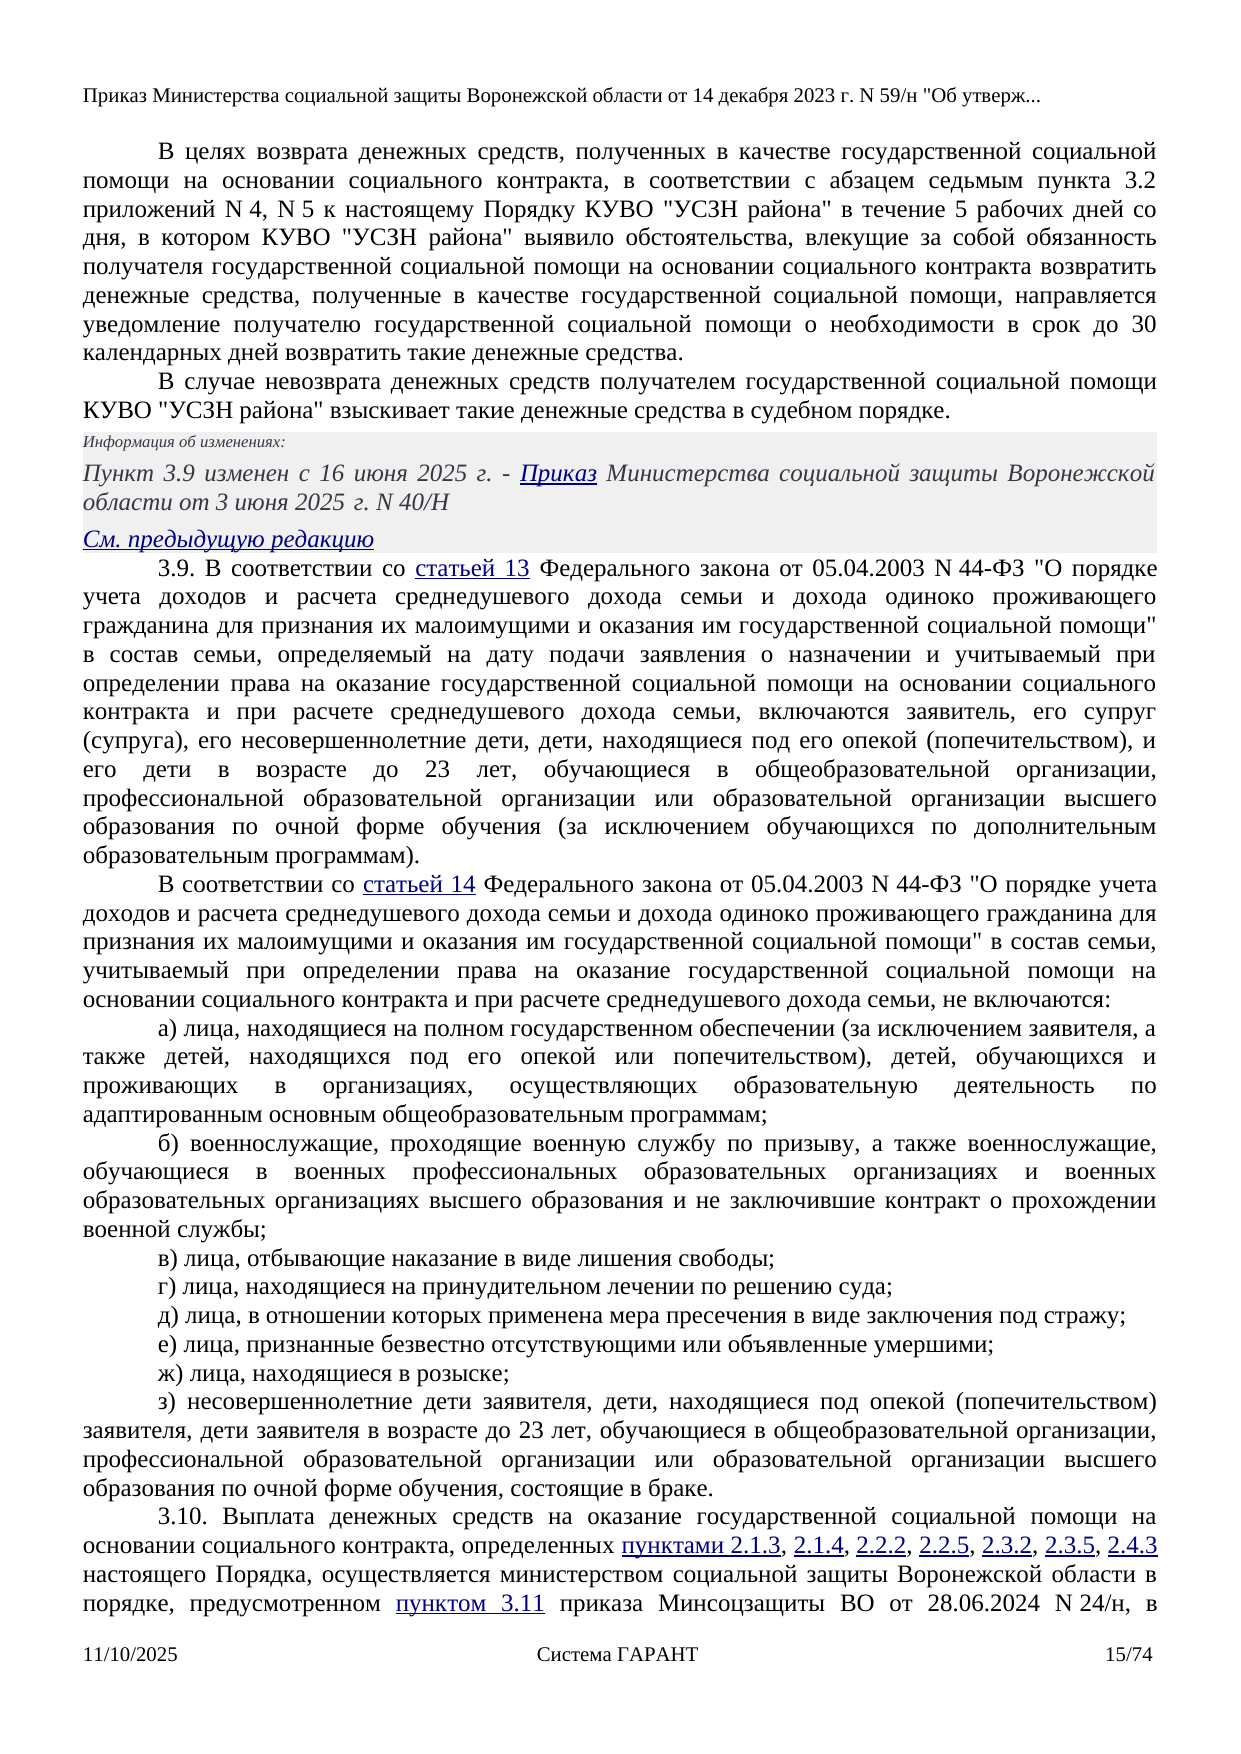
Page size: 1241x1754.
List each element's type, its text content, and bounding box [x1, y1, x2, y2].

text В целях возврата денежных средств, полученных в качестве государственной социальной помощи на основании социального контракта, в соответствии с абзацем седьмым пункта 3.2 приложений N 4, N 5 к настоящему Порядку КУВО "УСЗН района" в течение 5 рабочих дней со дня, в котором КУВО "УСЗН района" выявило обстоятельства, влекущие за собой обязанность получателя государственной социальной помощи на основании социального контракта возвратить денежные средства, полученные в качестве государственной социальной помощи, направляется уведомление получателю государственной социальной помощи о необходимости в срок до 30 календарных дней возвратить такие денежные средства. [83, 136, 1157, 366]
text В соответствии со статьей 14 Федерального закона от 05.04.2003 N 44-ФЗ "О порядке учета доходов и расчета среднедушевого дохода семьи и дохода одиноко проживающего гражданина для признания их малоимущими и оказания им государственной социальной помощи" в состав семьи, учитываемый при определении права на оказание государственной социальной помощи на основании социального контракта и при расчете среднедушевого дохода семьи, не включаются: [83, 869, 1157, 1013]
text в) лица, отбывающие наказание в виде лишения свободы; [83, 1243, 1157, 1271]
text б) военнослужащие, проходящие военную службу по призыву, а также военнослужащие, обучающиеся в военных профессиональных образовательных организациях и военных образовательных организациях высшего образования и не заключившие контракт о прохождении военной службы; [83, 1128, 1157, 1243]
text д) лица, в отношении которых применена мера пресечения в виде заключения под стражу; [83, 1300, 1157, 1329]
text 3.10. Выплата денежных средств на оказание государственной социальной помощи на основании социального контракта, определенных пунктами 2.1.3, 2.1.4, 2.2.2, 2.2.5, 2.3.2, 2.3.5, 2.4.3 настоящего Порядка, осуществляется министерством социальной защиты Воронежской области в порядке, предусмотренном пунктом 3.11 приказа Минсоцзащиты ВО от 28.06.2024 N 24/н, в [83, 1501, 1157, 1616]
text е) лица, признанные безвестно отсутствующими или объявленные умершими; [83, 1329, 1157, 1358]
text а) лица, находящиеся на полном государственном обеспечении (за исключением заявителя, а также детей, находящихся под его опекой или попечительством), детей, обучающихся и проживающих в организациях, осуществляющих образовательную деятельность по адаптированным основным общеобразовательным программам; [83, 1013, 1157, 1128]
text ж) лица, находящиеся в розыске; [83, 1358, 1157, 1386]
text г) лица, находящиеся на принудительном лечении по решению суда; [83, 1271, 1157, 1300]
text Информация об изменениях: [287, 432, 1157, 451]
text з) несовершеннолетние дети заявителя, дети, находящиеся под опекой (попечительством) заявителя, дети заявителя в возрасте до 23 лет, обучающиеся в общеобразовательной организации, профессиональной образовательной организации или образовательной организации высшего образования по очной форме обучения, состоящие в браке. [83, 1386, 1157, 1501]
text В случае невозврата денежных средств получателем государственной социальной помощи КУВО "УСЗН района" взыскивает такие денежные средства в судебном порядке. [83, 366, 1157, 424]
text Пункт 3.9 изменен с 16 июня 2025 г. - Приказ Министерства социальной защиты Воронежской области от 3 июня 2025 г. N 40/Н [451, 487, 1157, 516]
text См. предыдущую редакцию [377, 524, 1157, 553]
text 3.9. В соответствии со статьей 13 Федерального закона от 05.04.2003 N 44-ФЗ "О порядке учета доходов и расчета среднедушевого дохода семьи и дохода одиноко проживающего гражданина для признания их малоимущими и оказания им государственной социальной помощи" в состав семьи, определяемый на дату подачи заявления о назначении и учитываемый при определении права на оказание государственной социальной помощи на основании социального контракта и при расчете среднедушевого дохода семьи, включаются заявитель, его супруг (супруга), его несовершеннолетние дети, дети, находящиеся под его опекой (попечительством), и его дети в возрасте до 23 лет, обучающиеся в общеобразовательной организации, профессиональной образовательной организации или образовательной организации высшего образования по очной форме обучения (за исключением обучающихся по дополнительным образовательным программам). [83, 553, 1157, 869]
